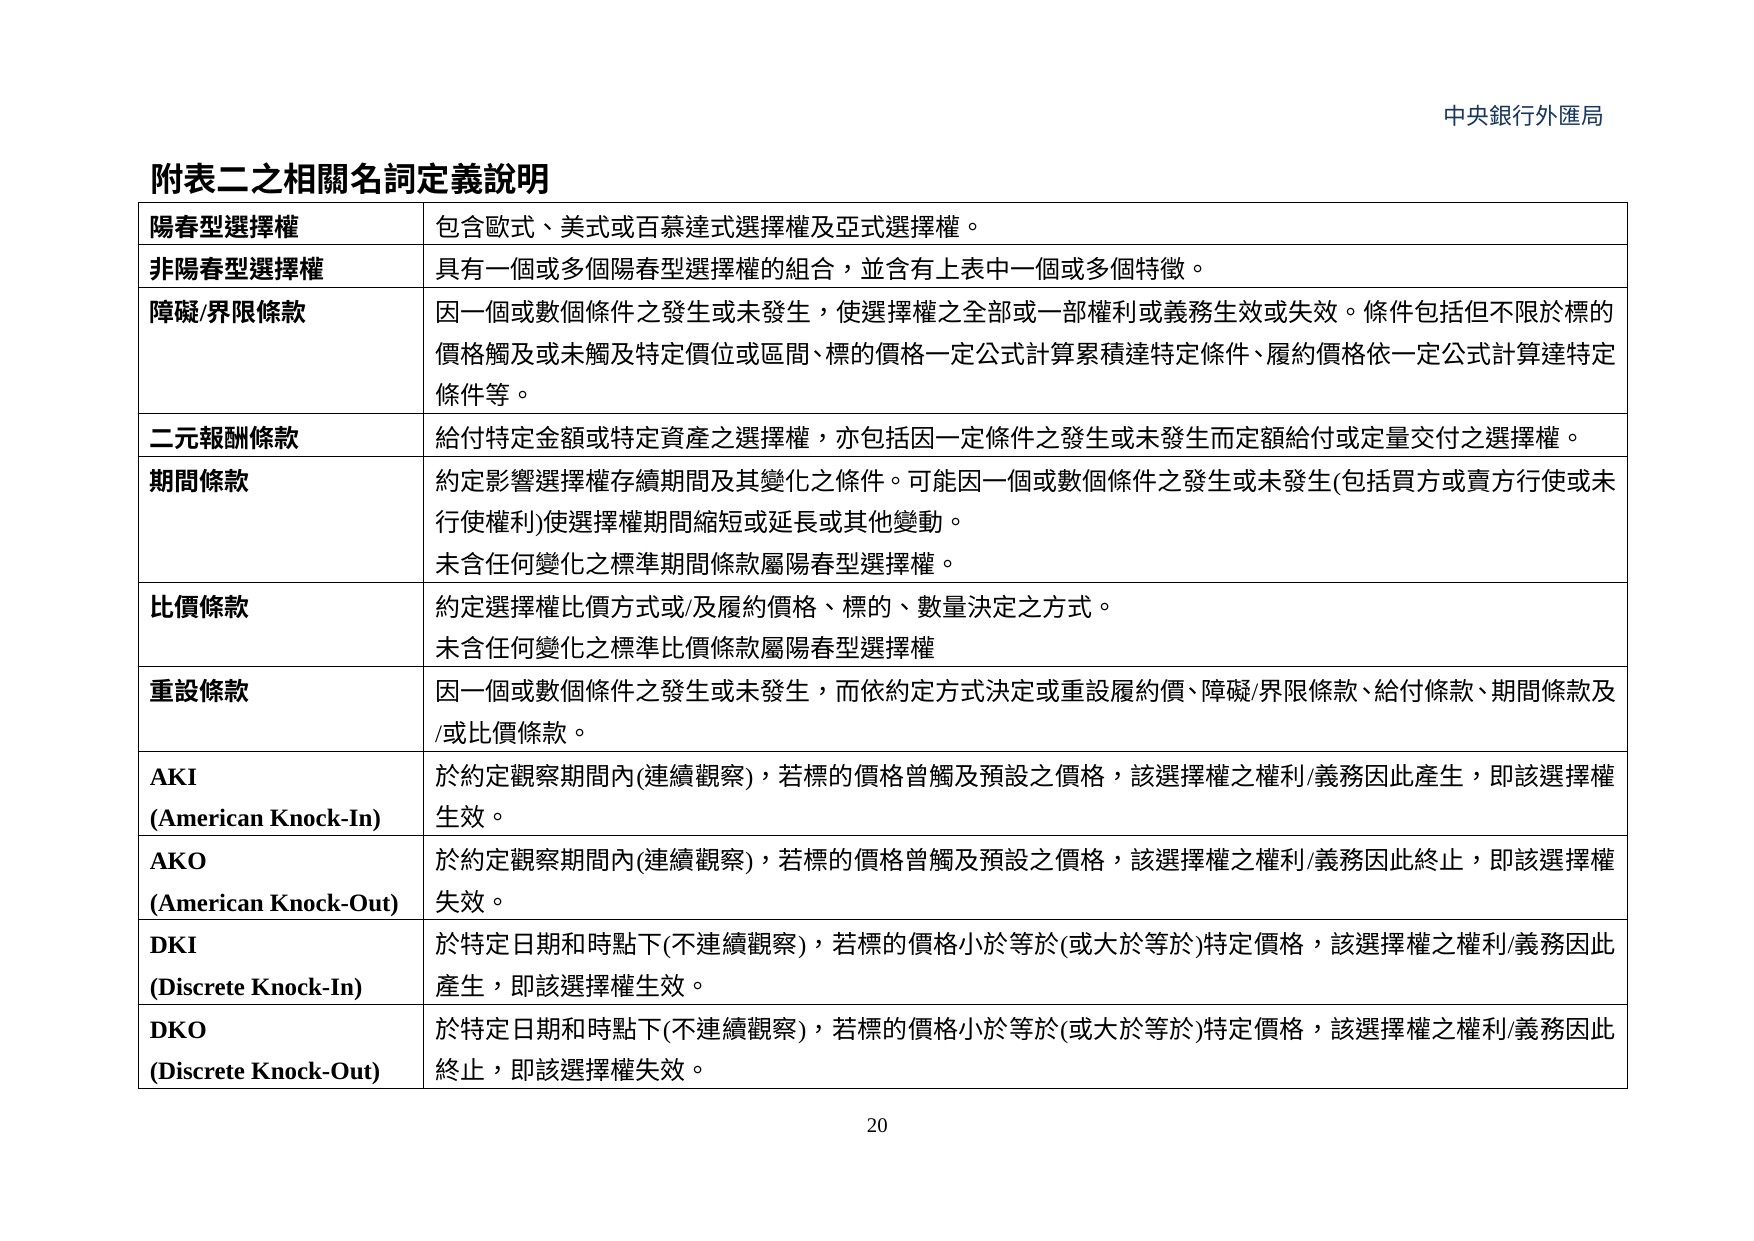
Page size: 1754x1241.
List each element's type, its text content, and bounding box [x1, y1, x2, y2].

table_cell AKI (American Knock-In) [139, 752, 423, 835]
table_header 陽春型選擇權 [139, 203, 423, 244]
table_cell 重設條款 [139, 667, 423, 751]
table_cell 二元報酬條款 [139, 414, 423, 456]
table_cell 因一個或數個條件之發生或未發生，使選擇權之全部或一部權利或義務生效或失效。條件包括但不限於標的價格觸及或未觸及特定價位或區間、標的價格一定公式計算累積達特定條件、履約價格依一定公式計算達特定條件等。 [424, 288, 1627, 413]
table_cell 於約定觀察期間內(連續觀察)，若標的價格曾觸及預設之價格，該選擇權之權利/義務因此終止，即該選擇權失效。 [424, 836, 1627, 919]
table_cell 障礙/界限條款 [139, 288, 423, 413]
table_cell 期間條款 [139, 457, 423, 582]
table_cell 約定選擇權比價方式或/及履約價格、標的、數量決定之方式。 未含任何變化之標準比價條款屬陽春型選擇權 [424, 583, 1627, 666]
table_cell 比價條款 [139, 583, 423, 666]
table_header 包含歐式、美式或百慕達式選擇權及亞式選擇權。 [424, 203, 1627, 244]
table_cell 約定影響選擇權存續期間及其變化之條件。可能因一個或數個條件之發生或未發生(包括買方或賣方行使或未行使權利)使選擇權期間縮短或延長或其他變動。 未含任何變化之標準期間條款屬陽春型選擇權。 [424, 457, 1627, 582]
table_cell 於特定日期和時點下(不連續觀察)，若標的價格小於等於(或大於等於)特定價格，該選擇權之權利/義務因此產生，即該選擇權生效。 [424, 920, 1627, 1004]
text 附表二之相關名詞定義說明 [150, 149, 1604, 202]
table_cell DKO (Discrete Knock-Out) [139, 1005, 423, 1088]
table_cell 給付特定金額或特定資產之選擇權，亦包括因一定條件之發生或未發生而定額給付或定量交付之選擇權。 [424, 414, 1627, 456]
table_cell 於約定觀察期間內(連續觀察)，若標的價格曾觸及預設之價格，該選擇權之權利/義務因此產生，即該選擇權生效。 [424, 752, 1627, 835]
table_cell AKO (American Knock-Out) [139, 836, 423, 919]
table_cell 具有一個或多個陽春型選擇權的組合，並含有上表中一個或多個特徵。 [424, 245, 1627, 287]
table_cell 於特定日期和時點下(不連續觀察)，若標的價格小於等於(或大於等於)特定價格，該選擇權之權利/義務因此終止，即該選擇權失效。 [424, 1005, 1627, 1088]
table_cell 因一個或數個條件之發生或未發生，而依約定方式決定或重設履約價、障礙/界限條款、給付條款、期間條款及/或比價條款。 [424, 667, 1627, 751]
table_cell 非陽春型選擇權 [139, 245, 423, 287]
table_cell DKI (Discrete Knock-In) [139, 920, 423, 1004]
